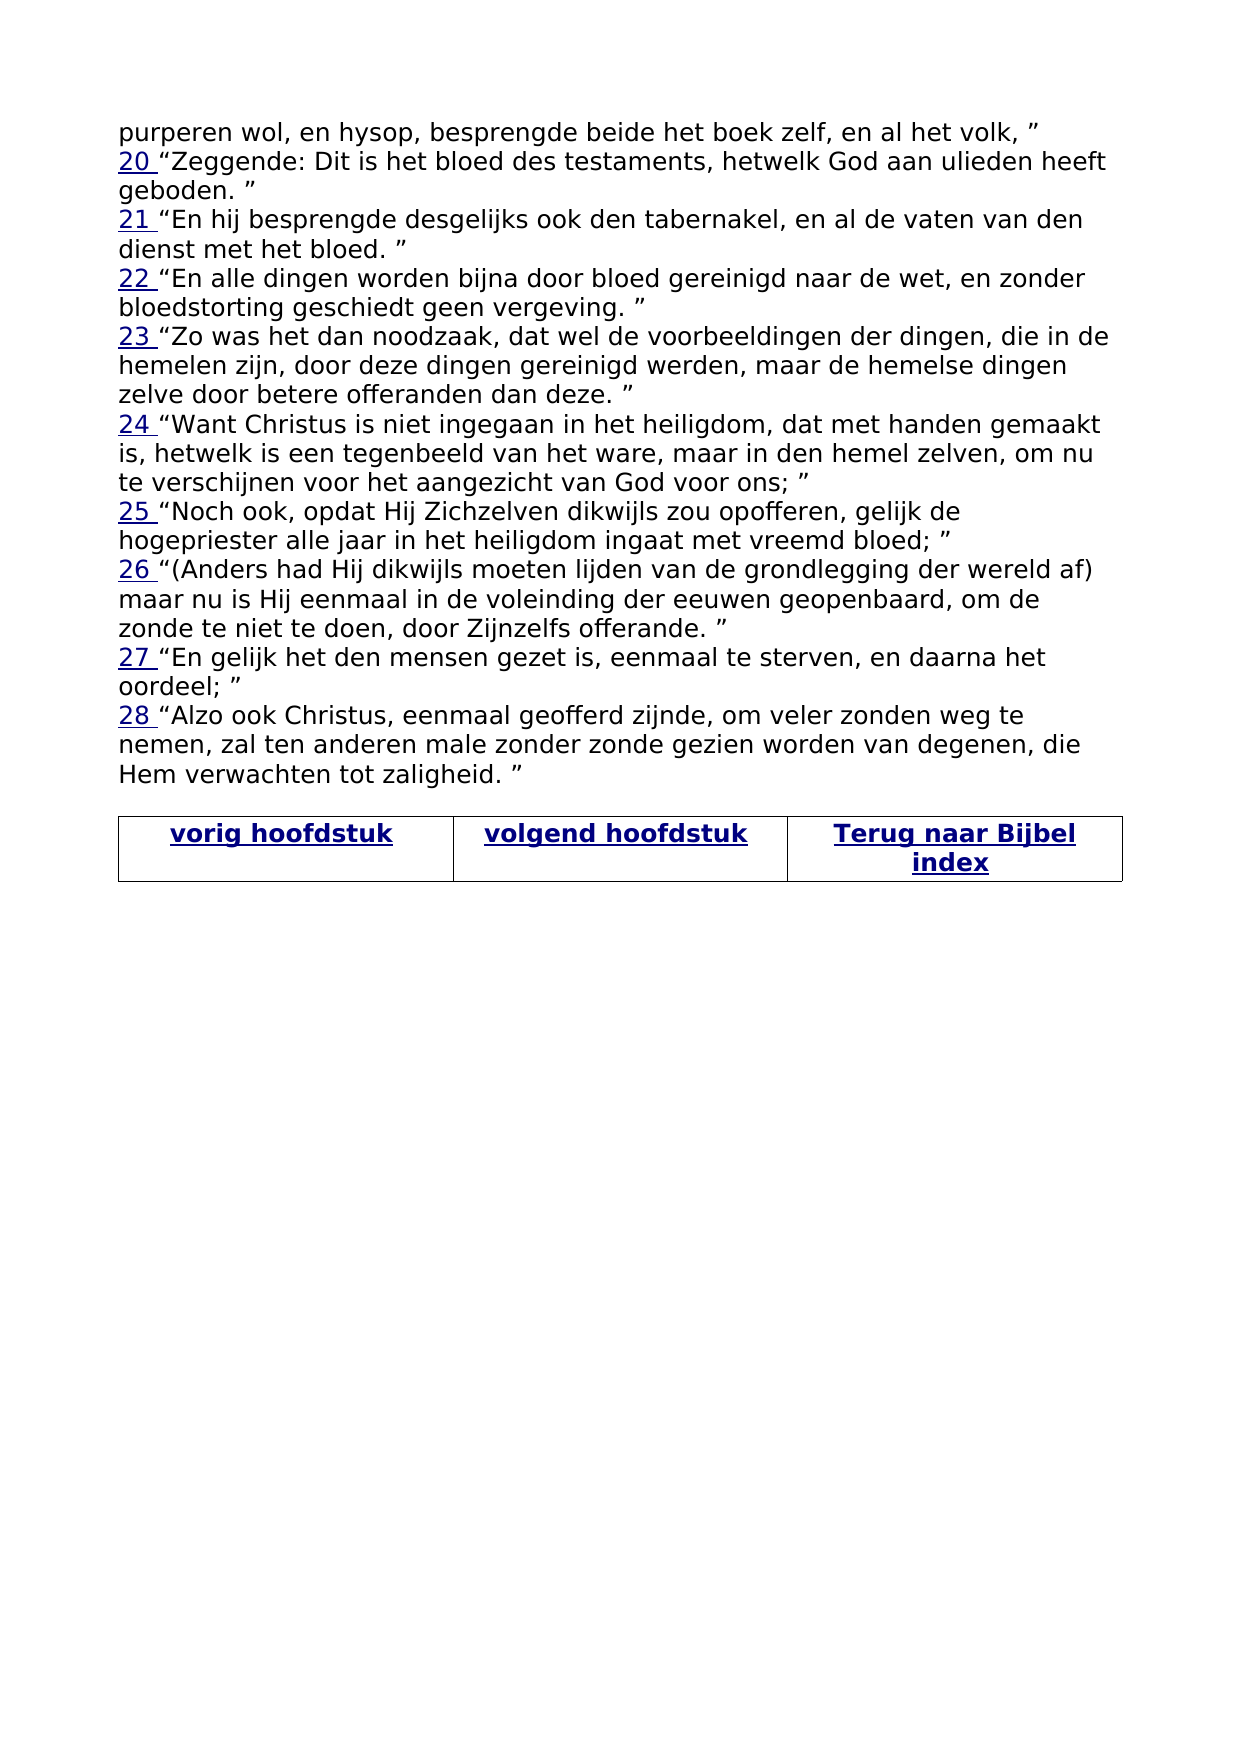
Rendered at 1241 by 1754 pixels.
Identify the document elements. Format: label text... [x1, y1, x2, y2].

text purperen wol, en hysop, besprengde beide het boek zelf, en al het volk, ” 20 “Zeggende: Dit is het bloed des testaments, hetwelk God aan ulieden heeft geboden. ” 21 “En hij besprengde desgelijks ook den tabernakel, en al de vaten van den dienst met het bloed. ” 22 “En alle dingen worden bijna door bloed gereinigd naar de wet, en zonder bloedstorting geschiedt geen vergeving. ” 23 “Zo was het dan noodzaak, dat wel de voorbeeldingen der dingen, die in de hemelen zijn, door deze dingen gereinigd werden, maar de hemelse dingen zelve door betere offeranden dan deze. ” 24 “Want Christus is niet ingegaan in het heiligdom, dat met handen gemaakt is, hetwelk is een tegenbeeld van het ware, maar in den hemel zelven, om nu te verschijnen voor het aangezicht van God voor ons; ” 25 “Noch ook, opdat Hij Zichzelven dikwijls zou opofferen, gelijk de hogepriester alle jaar in het heiligdom ingaat met vreemd bloed; ” 26 “(Anders had Hij dikwijls moeten lijden van de grondlegging der wereld af) maar nu is Hij eenmaal in de voleinding der eeuwen geopenbaard, om de zonde te niet te doen, door Zijnzelfs offerande. ” 27 “En gelijk het den mensen gezet is, eenmaal te sterven, en daarna het oordeel; ” 28 “Alzo ook Christus, eenmaal geofferd zijnde, om veler zonden weg te nemen, zal ten anderen male zonder zonde gezien worden van degenen, die Hem verwachten tot zaligheid. ” [118, 118, 1122, 789]
table_header Terug naar Bijbel index [788, 817, 1122, 881]
table_header volgend hoofdstuk [454, 817, 787, 881]
table_header vorig hoofdstuk [119, 817, 453, 881]
